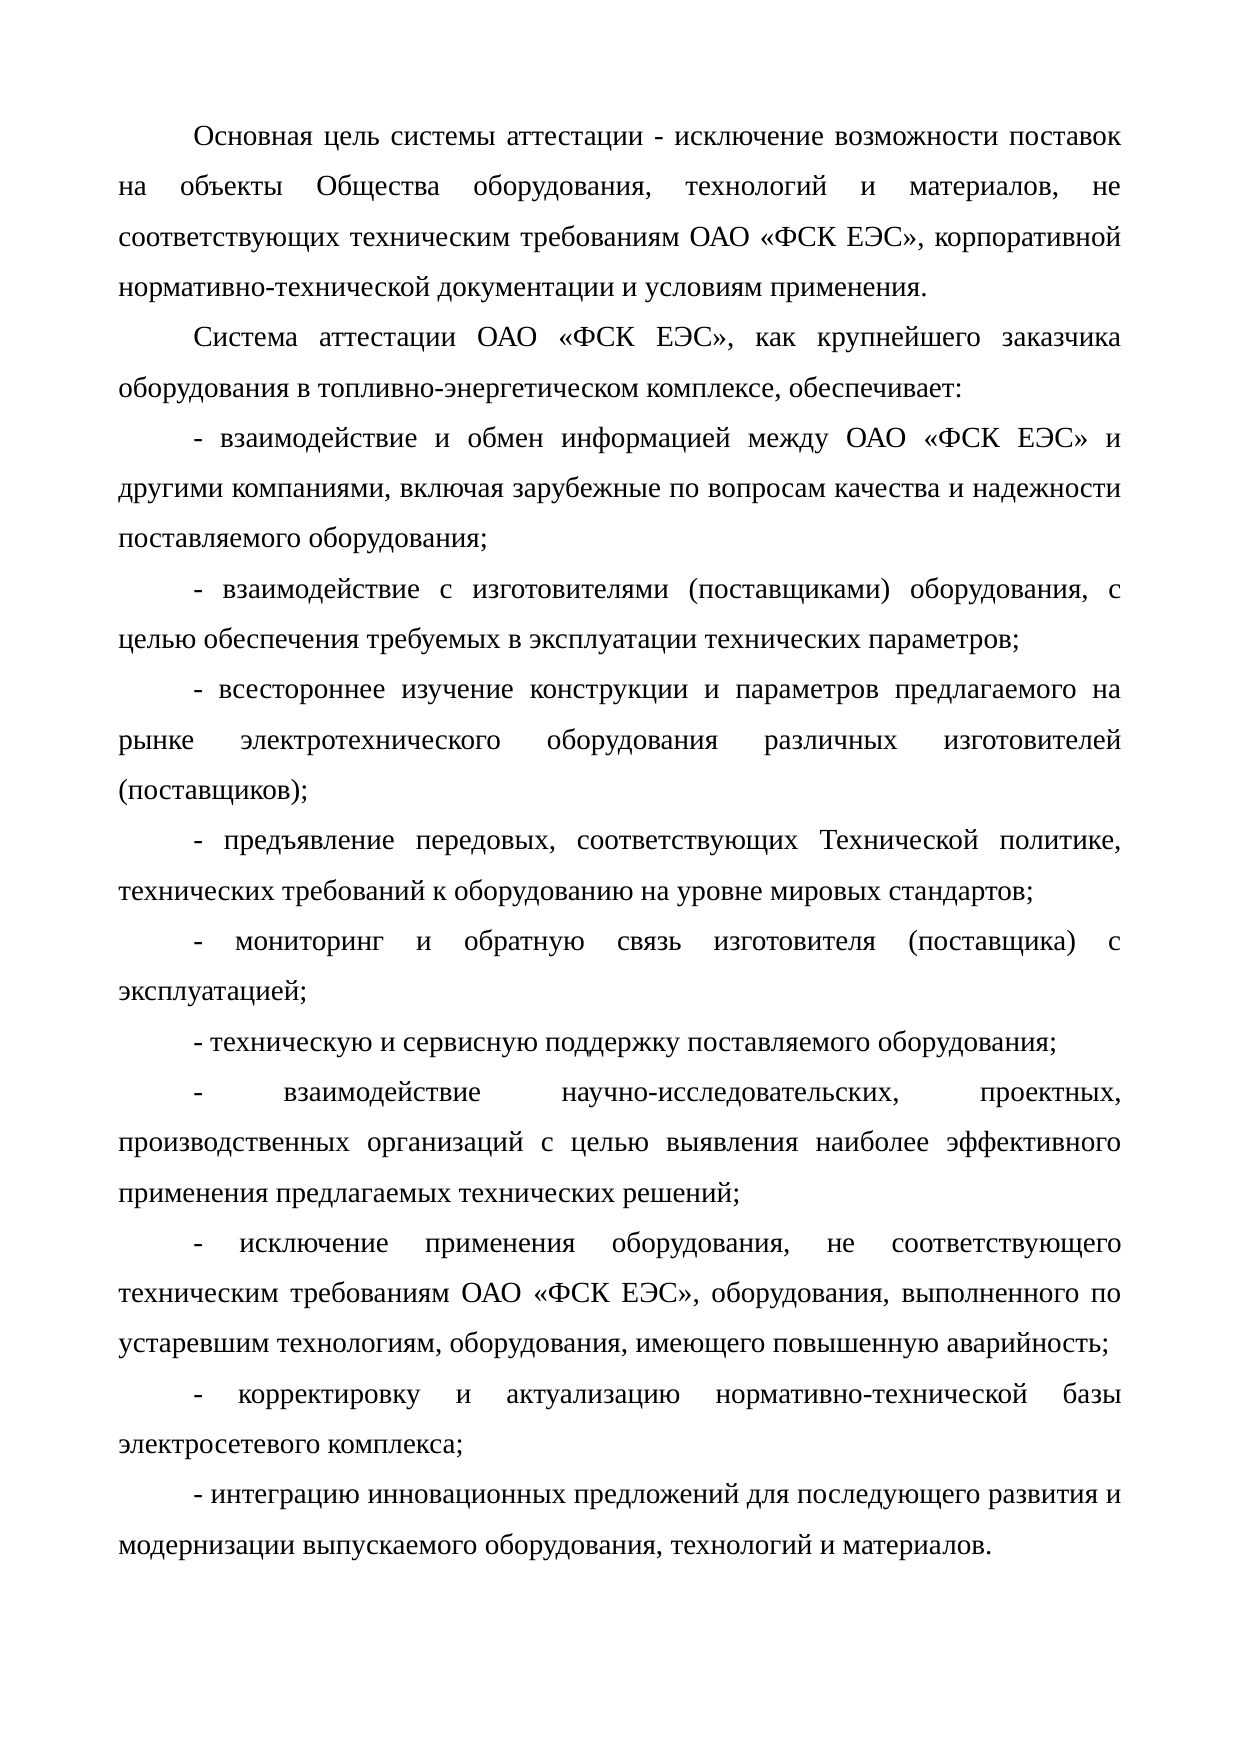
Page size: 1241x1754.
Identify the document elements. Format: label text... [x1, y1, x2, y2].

text - всестороннее изучение конструкции и параметров предлагаемого на рынке электротехнического оборудования различных изготовителей (поставщиков); [118, 672, 1122, 806]
text - исключение применения оборудования, не соответствующего техническим требованиям ОАО «ФСК ЕЭС», оборудования, выполненного по устаревшим технологиям, оборудования, имеющего повышенную аварийность; [118, 1225, 1122, 1359]
text - техническую и сервисную поддержку поставляемого оборудования; [118, 1024, 1122, 1057]
text - мониторинг и обратную связь изготовителя (поставщика) с эксплуатацией; [118, 923, 1122, 1007]
text - предъявление передовых, соответствующих Технической политике, технических требований к оборудованию на уровне мировых стандартов; [118, 822, 1122, 906]
text - взаимодействие научно-исследовательских, проектных, производственных организаций с целью выявления наиболее эффективного применения предлагаемых технических решений; [118, 1074, 1122, 1208]
text - взаимодействие с изготовителями (поставщиками) оборудования, с целью обеспечения требуемых в эксплуатации технических параметров; [118, 571, 1122, 655]
text - интеграцию инновационных предложений для последующего развития и модернизации выпускаемого оборудования, технологий и материалов. [118, 1477, 1122, 1560]
text - взаимодействие и обмен информацией между ОАО «ФСК ЕЭС» и другими компаниями, включая зарубежные по вопросам качества и надежности поставляемого оборудования; [118, 420, 1122, 554]
text - корректировку и актуализацию нормативно-технической базы электросетевого комплекса; [118, 1376, 1122, 1460]
text Система аттестации ОАО «ФСК ЕЭС», как крупнейшего заказчика оборудования в топливно-энергетическом комплексе, обеспечивает: [118, 319, 1122, 403]
text Основная цель системы аттестации - исключение возможности поставок на объекты Общества оборудования, технологий и материалов, не соответствующих техническим требованиям ОАО «ФСК ЕЭС», корпоративной нормативно-технической документации и условиям применения. [118, 118, 1122, 303]
